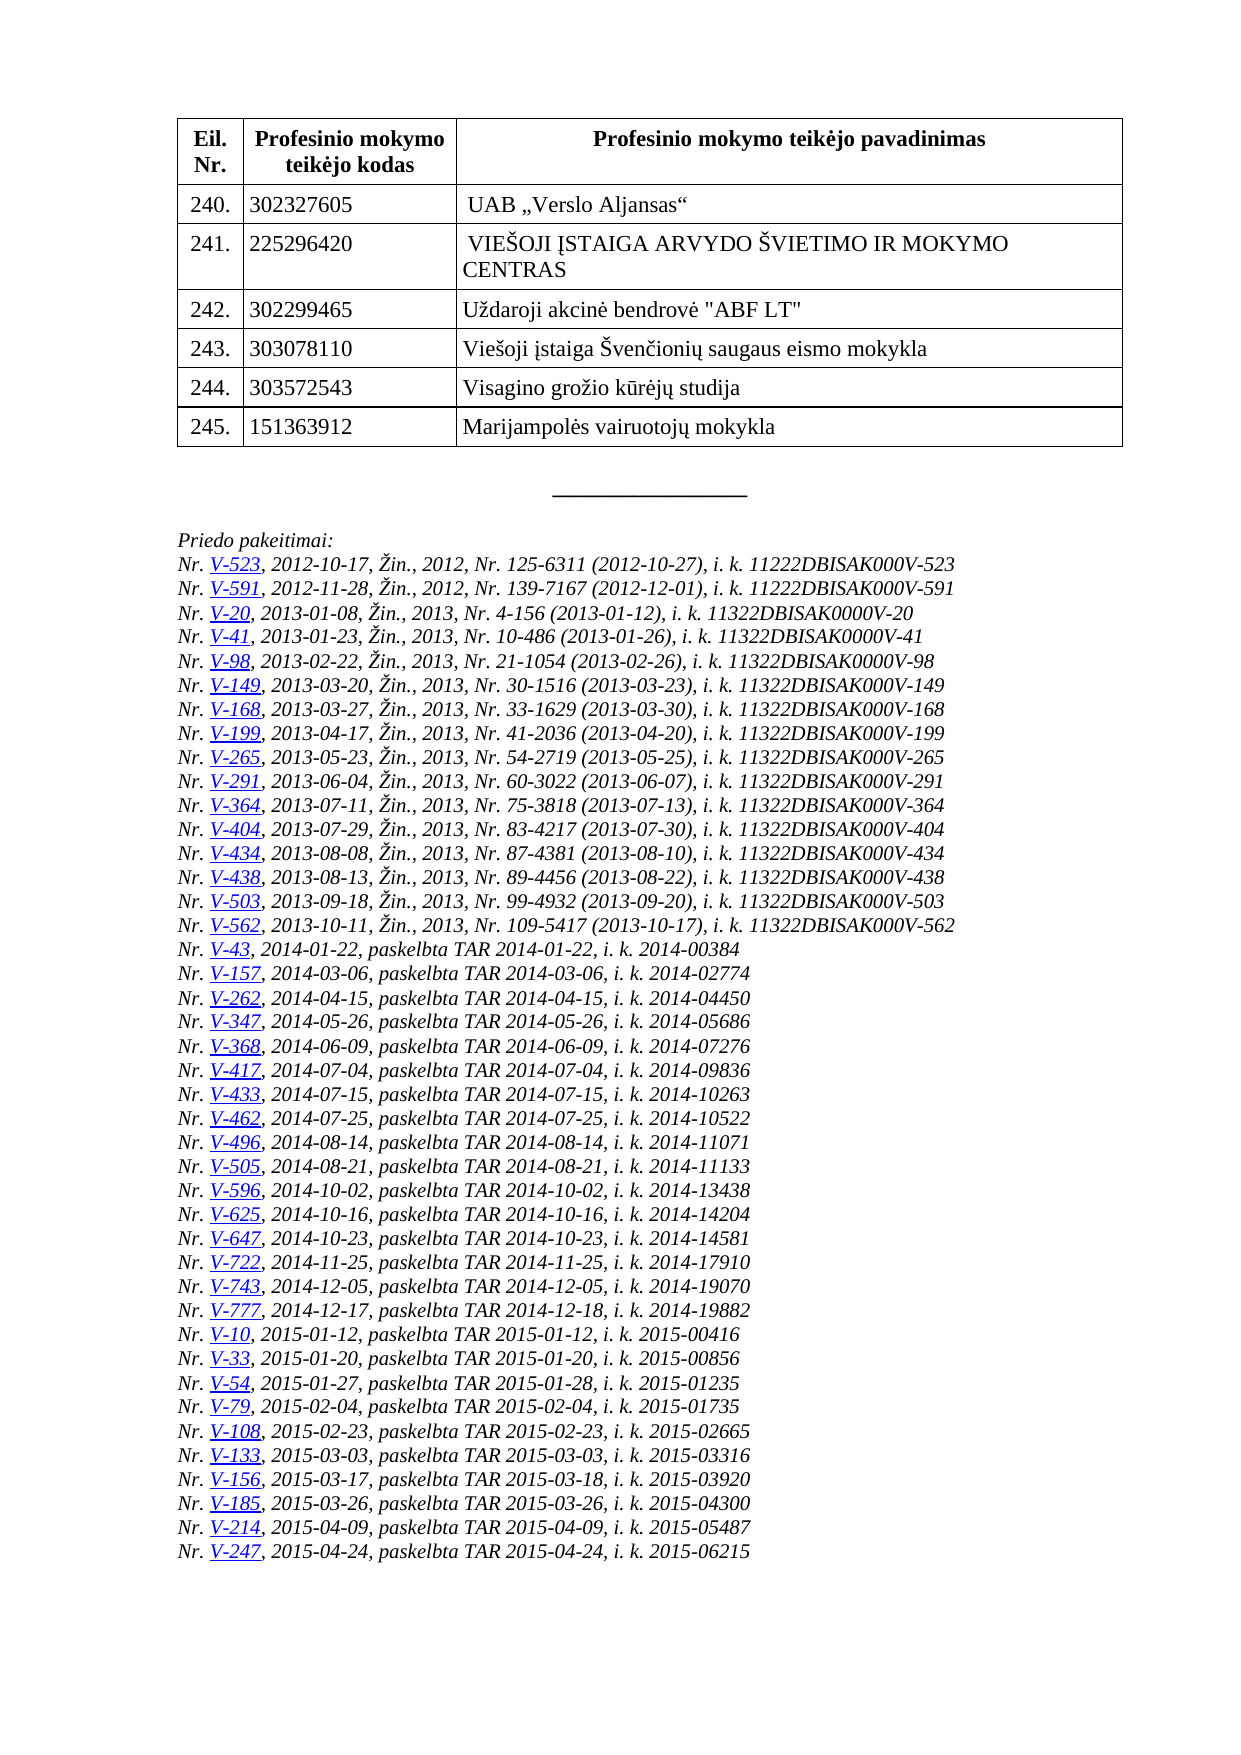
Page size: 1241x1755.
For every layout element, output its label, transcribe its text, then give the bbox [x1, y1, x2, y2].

table_cell Marijampolės vairuotojų mokykla [457, 408, 1122, 446]
text Nr. V-98, 2013-02-22, Žin., 2013, Nr. 21-1054 (2013-02-26), i. k. 11322DBISAK0000V-98 [177, 648, 1122, 673]
table_cell 302299465 [244, 290, 456, 328]
table_cell Uždaroji akcinė bendrovė "ABF LT" [457, 290, 1122, 328]
table_header Profesinio mokymo teikėjo pavadinimas [457, 119, 1122, 184]
text Priedo pakeitimai: [177, 528, 1122, 552]
text Nr. V-79, 2015-02-04, paskelbta TAR 2015-02-04, i. k. 2015-01735 [177, 1394, 1122, 1418]
table_cell 303078110 [244, 329, 456, 367]
text Nr. V-368, 2014-06-09, paskelbta TAR 2014-06-09, i. k. 2014-07276 [177, 1033, 1122, 1058]
table_cell 151363912 [244, 408, 456, 446]
text Nr. V-291, 2013-06-04, Žin., 2013, Nr. 60-3022 (2013-06-07), i. k. 11322DBISAK000V-291 [177, 769, 1122, 793]
text Nr. V-438, 2013-08-13, Žin., 2013, Nr. 89-4456 (2013-08-22), i. k. 11322DBISAK000V-438 [177, 865, 1122, 889]
text Nr. V-149, 2013-03-20, Žin., 2013, Nr. 30-1516 (2013-03-23), i. k. 11322DBISAK000V-149 [177, 673, 1122, 697]
text Nr. V-505, 2014-08-21, paskelbta TAR 2014-08-21, i. k. 2014-11133 [177, 1154, 1122, 1178]
text Nr. V-462, 2014-07-25, paskelbta TAR 2014-07-25, i. k. 2014-10522 [177, 1106, 1122, 1130]
text Nr. V-168, 2013-03-27, Žin., 2013, Nr. 33-1629 (2013-03-30), i. k. 11322DBISAK000V-168 [177, 697, 1122, 721]
table_header Profesinio mokymo teikėjo kodas [244, 119, 456, 184]
table_cell Visagino grožio kūrėjų studija [457, 368, 1122, 406]
table_cell 303572543 [244, 368, 456, 406]
text Nr. V-33, 2015-01-20, paskelbta TAR 2015-01-20, i. k. 2015-00856 [177, 1346, 1122, 1370]
table_cell 245. [178, 408, 243, 446]
text Nr. V-625, 2014-10-16, paskelbta TAR 2014-10-16, i. k. 2014-14204 [177, 1202, 1122, 1226]
text Nr. V-596, 2014-10-02, paskelbta TAR 2014-10-02, i. k. 2014-13438 [177, 1178, 1122, 1202]
text Nr. V-265, 2013-05-23, Žin., 2013, Nr. 54-2719 (2013-05-25), i. k. 11322DBISAK000V-265 [177, 745, 1122, 769]
text Nr. V-523, 2012-10-17, Žin., 2012, Nr. 125-6311 (2012-10-27), i. k. 11222DBISAK000V-523 [177, 552, 1122, 576]
text Nr. V-199, 2013-04-17, Žin., 2013, Nr. 41-2036 (2013-04-20), i. k. 11322DBISAK000V-199 [177, 721, 1122, 745]
text Nr. V-10, 2015-01-12, paskelbta TAR 2015-01-12, i. k. 2015-00416 [177, 1322, 1122, 1346]
table_cell Viešoji įstaiga Švenčionių saugaus eismo mokykla [457, 329, 1122, 367]
text Nr. V-496, 2014-08-14, paskelbta TAR 2014-08-14, i. k. 2014-11071 [177, 1130, 1122, 1154]
text Nr. V-133, 2015-03-03, paskelbta TAR 2015-03-03, i. k. 2015-03316 [177, 1443, 1122, 1467]
table_cell VIEŠOJI ĮSTAIGA ARVYDO ŠVIETIMO IR MOKYMO CENTRAS [457, 224, 1122, 289]
text Nr. V-647, 2014-10-23, paskelbta TAR 2014-10-23, i. k. 2014-14581 [177, 1226, 1122, 1250]
text Nr. V-503, 2013-09-18, Žin., 2013, Nr. 99-4932 (2013-09-20), i. k. 11322DBISAK000V-503 [177, 889, 1122, 913]
table_header Eil. Nr. [178, 119, 243, 184]
text Nr. V-214, 2015-04-09, paskelbta TAR 2015-04-09, i. k. 2015-05487 [177, 1515, 1122, 1539]
text Nr. V-247, 2015-04-24, paskelbta TAR 2015-04-24, i. k. 2015-06215 [177, 1539, 1122, 1563]
text Nr. V-347, 2014-05-26, paskelbta TAR 2014-05-26, i. k. 2014-05686 [177, 1009, 1122, 1033]
table_cell 225296420 [244, 224, 456, 289]
text Nr. V-20, 2013-01-08, Žin., 2013, Nr. 4-156 (2013-01-12), i. k. 11322DBISAK0000V-20 [177, 600, 1122, 624]
text Nr. V-262, 2014-04-15, paskelbta TAR 2014-04-15, i. k. 2014-04450 [177, 985, 1122, 1009]
text Nr. V-364, 2013-07-11, Žin., 2013, Nr. 75-3818 (2013-07-13), i. k. 11322DBISAK000V-364 [177, 793, 1122, 817]
table_cell 240. [178, 185, 243, 223]
text Nr. V-41, 2013-01-23, Žin., 2013, Nr. 10-486 (2013-01-26), i. k. 11322DBISAK0000V-41 [177, 624, 1122, 648]
text Nr. V-43, 2014-01-22, paskelbta TAR 2014-01-22, i. k. 2014-00384 [177, 937, 1122, 961]
text Nr. V-434, 2013-08-08, Žin., 2013, Nr. 87-4381 (2013-08-10), i. k. 11322DBISAK000V-434 [177, 841, 1122, 865]
table_cell 302327605 [244, 185, 456, 223]
table_cell 244. [178, 368, 243, 406]
text Nr. V-777, 2014-12-17, paskelbta TAR 2014-12-18, i. k. 2014-19882 [177, 1298, 1122, 1322]
text Nr. V-156, 2015-03-17, paskelbta TAR 2015-03-18, i. k. 2015-03920 [177, 1467, 1122, 1491]
text _________________ [177, 473, 1122, 499]
text Nr. V-591, 2012-11-28, Žin., 2012, Nr. 139-7167 (2012-12-01), i. k. 11222DBISAK000V-591 [177, 576, 1122, 600]
text Nr. V-743, 2014-12-05, paskelbta TAR 2014-12-05, i. k. 2014-19070 [177, 1274, 1122, 1298]
text Nr. V-433, 2014-07-15, paskelbta TAR 2014-07-15, i. k. 2014-10263 [177, 1082, 1122, 1106]
text Nr. V-185, 2015-03-26, paskelbta TAR 2015-03-26, i. k. 2015-04300 [177, 1491, 1122, 1515]
text Nr. V-404, 2013-07-29, Žin., 2013, Nr. 83-4217 (2013-07-30), i. k. 11322DBISAK000V-404 [177, 817, 1122, 841]
table_cell 243. [178, 329, 243, 367]
table_cell 242. [178, 290, 243, 328]
table_cell 241. [178, 224, 243, 289]
text Nr. V-54, 2015-01-27, paskelbta TAR 2015-01-28, i. k. 2015-01235 [177, 1370, 1122, 1394]
text Nr. V-417, 2014-07-04, paskelbta TAR 2014-07-04, i. k. 2014-09836 [177, 1058, 1122, 1082]
text Nr. V-722, 2014-11-25, paskelbta TAR 2014-11-25, i. k. 2014-17910 [177, 1250, 1122, 1274]
text Nr. V-562, 2013-10-11, Žin., 2013, Nr. 109-5417 (2013-10-17), i. k. 11322DBISAK000V-562 [177, 913, 1122, 937]
table_cell UAB „Verslo Aljansas“ [457, 185, 1122, 223]
text Nr. V-108, 2015-02-23, paskelbta TAR 2015-02-23, i. k. 2015-02665 [177, 1418, 1122, 1443]
text Nr. V-157, 2014-03-06, paskelbta TAR 2014-03-06, i. k. 2014-02774 [177, 961, 1122, 985]
